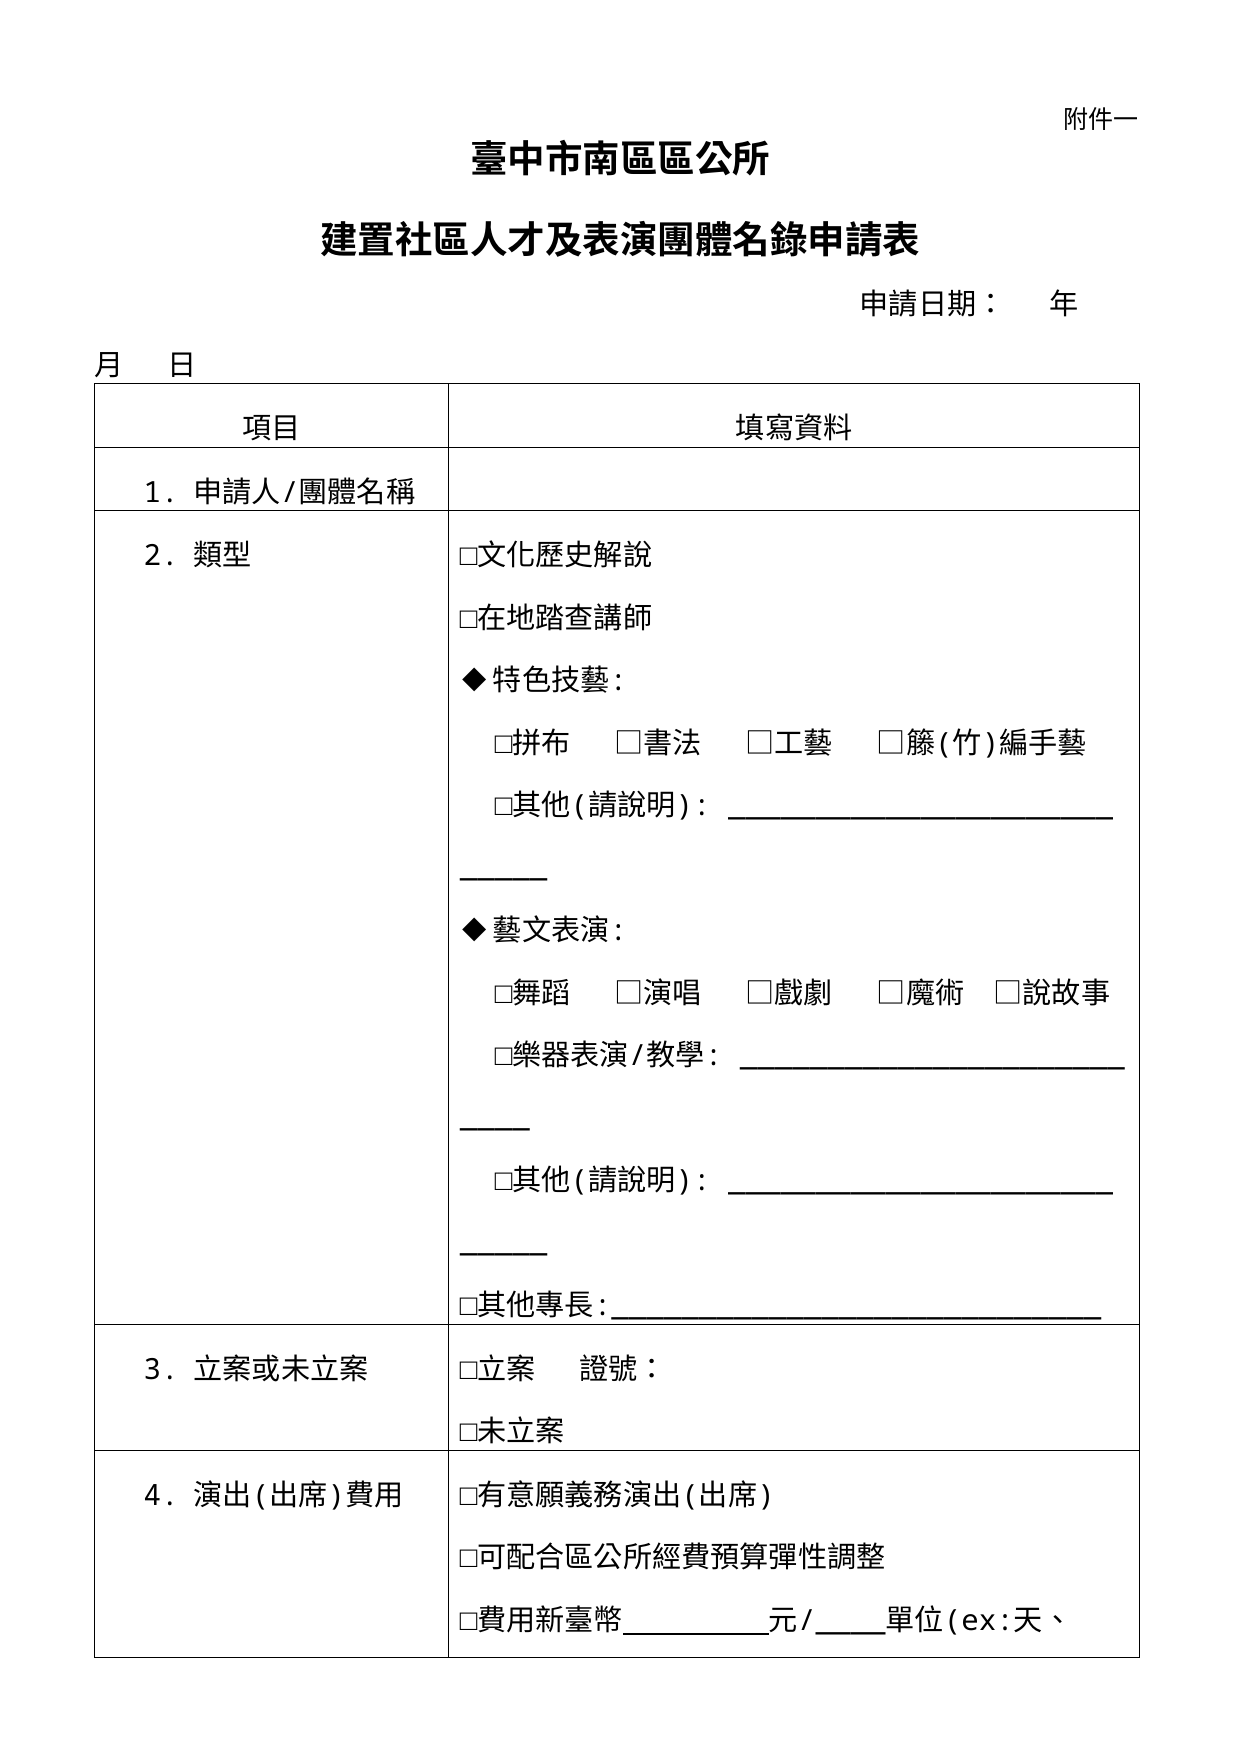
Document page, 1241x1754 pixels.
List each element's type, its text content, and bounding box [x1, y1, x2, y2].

table_header 填寫資料 [449, 384, 1139, 447]
table_cell □立案 證號： □未立案 [449, 1325, 1139, 1450]
table_cell 申請人/團體名稱 [95, 448, 448, 510]
table_cell 類型 [95, 511, 448, 1324]
table_cell □有意願義務演出(出席) □可配合區公所經費預算彈性調整 □費用新臺幣 元/____單位(ex:天、 [449, 1451, 1139, 1657]
table_cell 立案或未立案 [95, 1325, 448, 1450]
table_cell □文化歷史解說 □在地踏查講師 特色技藝: □拼布 □書法 □工藝 □籐(竹)編手藝 □其他(請說明): ___________________________ 藝文表演: □舞蹈 □演唱 □戲劇 □魔術 □說故事 □樂器表演/教學: __________________________ □其他(請說明): ___________________________ □其他專長:­­­____________________________ [449, 511, 1139, 1324]
text 申請日期： 年 月 日 [94, 258, 1146, 383]
text 臺中市南區區公所 [94, 92, 1164, 177]
table_cell 演出(出席)費用 [95, 1451, 448, 1657]
table_header 項目 [95, 384, 448, 447]
table_cell [449, 448, 1139, 510]
text 建置社區人才及表演團體名錄申請表 [94, 196, 1146, 258]
text 附件一 [1064, 100, 1149, 136]
